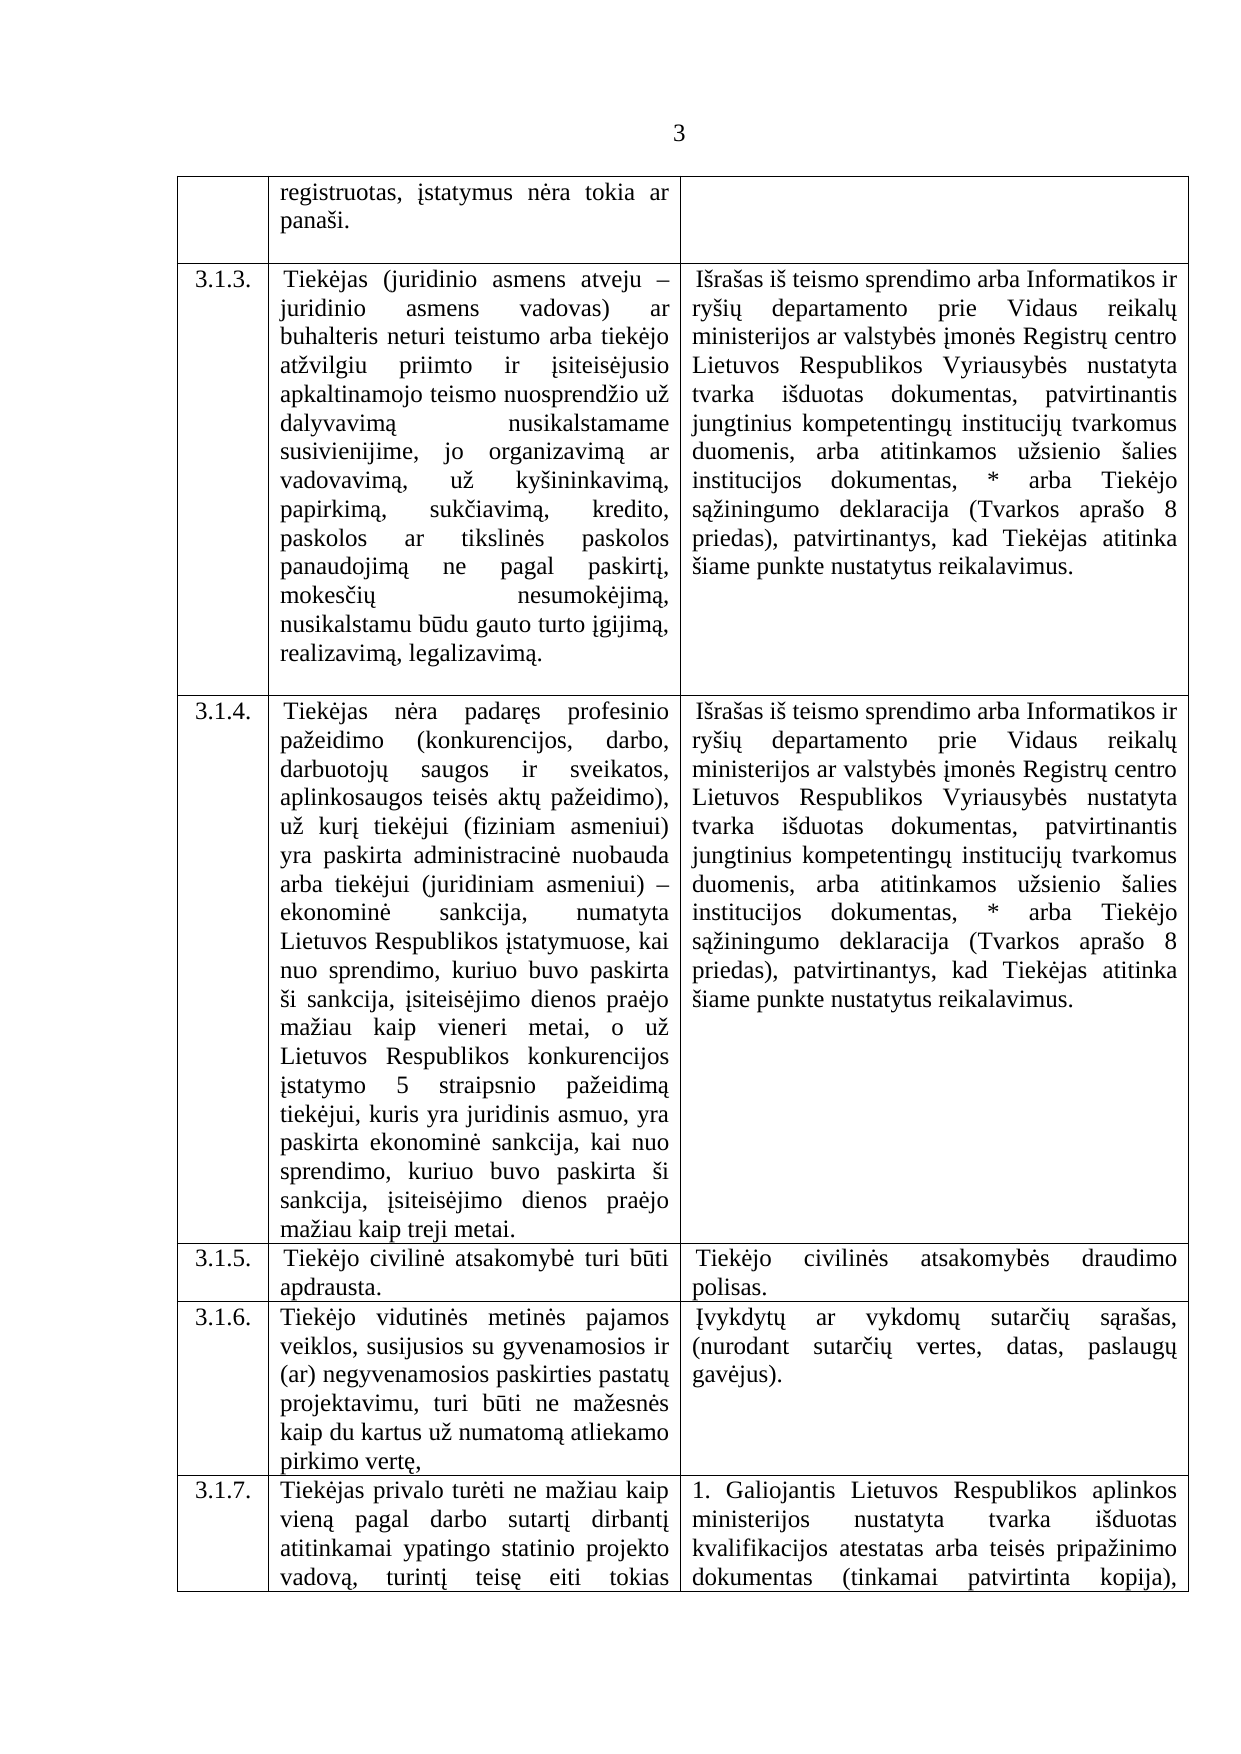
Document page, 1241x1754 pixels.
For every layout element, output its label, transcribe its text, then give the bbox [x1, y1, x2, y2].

table_cell Tiekėjo vidutinės metinės pajamos veiklos, susijusios su gyvenamosios ir (ar) negyvenamosios paskirties pastatų projektavimu, turi būti ne mažesnės kaip du kartus už numatomą atliekamo pirkimo vertę, [269, 1302, 680, 1474]
table_cell 1. Galiojantis Lietuvos Respublikos aplinkos ministerijos nustatyta tvarka išduotas kvalifikacijos atestatas arba teisės pripažinimo dokumentas (tinkamai patvirtinta kopija), [681, 1476, 1188, 1591]
table_cell 3.1.4. [178, 696, 268, 1242]
table_cell Išrašas iš teismo sprendimo arba Informatikos ir ryšių departamento prie Vidaus reikalų ministerijos ar valstybės įmonės Registrų centro Lietuvos Respublikos Vyriausybės nustatyta tvarka išduotas dokumentas, patvirtinantis jungtinius kompetentingų institucijų tvarkomus duomenis, arba atitinkamos užsienio šalies institucijos dokumentas, * arba Tiekėjo sąžiningumo deklaracija (Tvarkos aprašo 8 priedas), patvirtinantys, kad Tiekėjas atitinka šiame punkte nustatytus reikalavimus. [681, 696, 1188, 1242]
table_cell registruotas, įstatymus nėra tokia ar panaši. [269, 177, 680, 263]
table_cell [681, 177, 1188, 263]
table_cell 3.1.3. [178, 264, 268, 695]
table_cell 3.1.5. [178, 1244, 268, 1301]
table_cell Tiekėjas (juridinio asmens atveju ‒ juridinio asmens vadovas) ar buhalteris neturi teistumo arba tiekėjo atžvilgiu priimto ir įsiteisėjusio apkaltinamojo teismo nuosprendžio už dalyvavimą nusikalstamame susivienijime, jo organizavimą ar vadovavimą, už kyšininkavimą, papirkimą, sukčiavimą, kredito, paskolos ar tikslinės paskolos panaudojimą ne pagal paskirtį, mokesčių nesumokėjimą, nusikalstamu būdu gauto turto įgijimą, realizavimą, legalizavimą. [269, 264, 680, 695]
table_cell [178, 177, 268, 263]
table_cell Tiekėjo civilinė atsakomybė turi būti apdrausta. [269, 1244, 680, 1301]
table_cell Tiekėjas privalo turėti ne mažiau kaip vieną pagal darbo sutartį dirbantį atitinkamai ypatingo statinio projekto vadovą, turintį teisę eiti tokias [269, 1476, 680, 1591]
table_cell Įvykdytų ar vykdomų sutarčių sąrašas, (nurodant sutarčių vertes, datas, paslaugų gavėjus). [681, 1302, 1188, 1474]
table_cell Tiekėjas nėra padaręs profesinio pažeidimo (konkurencijos, darbo, darbuotojų saugos ir sveikatos, aplinkosaugos teisės aktų pažeidimo), už kurį tiekėjui (fiziniam asmeniui) yra paskirta administracinė nuobauda arba tiekėjui (juridiniam asmeniui) – ekonominė sankcija, numatyta Lietuvos Respublikos įstatymuose, kai nuo sprendimo, kuriuo buvo paskirta ši sankcija, įsiteisėjimo dienos praėjo mažiau kaip vieneri metai, o už Lietuvos Respublikos konkurencijos įstatymo 5 straipsnio pažeidimą tiekėjui, kuris yra juridinis asmuo, yra paskirta ekonominė sankcija, kai nuo sprendimo, kuriuo buvo paskirta ši sankcija, įsiteisėjimo dienos praėjo mažiau kaip treji metai. [269, 696, 680, 1242]
table_cell 3.1.7. [178, 1476, 268, 1591]
table_cell Tiekėjo civilinės atsakomybės draudimo polisas. [681, 1244, 1188, 1301]
table_cell 3.1.6. [178, 1302, 268, 1474]
table_cell Išrašas iš teismo sprendimo arba Informatikos ir ryšių departamento prie Vidaus reikalų ministerijos ar valstybės įmonės Registrų centro Lietuvos Respublikos Vyriausybės nustatyta tvarka išduotas dokumentas, patvirtinantis jungtinius kompetentingų institucijų tvarkomus duomenis, arba atitinkamos užsienio šalies institucijos dokumentas, * arba Tiekėjo sąžiningumo deklaracija (Tvarkos aprašo 8 priedas), patvirtinantys, kad Tiekėjas atitinka šiame punkte nustatytus reikalavimus. [681, 264, 1188, 695]
